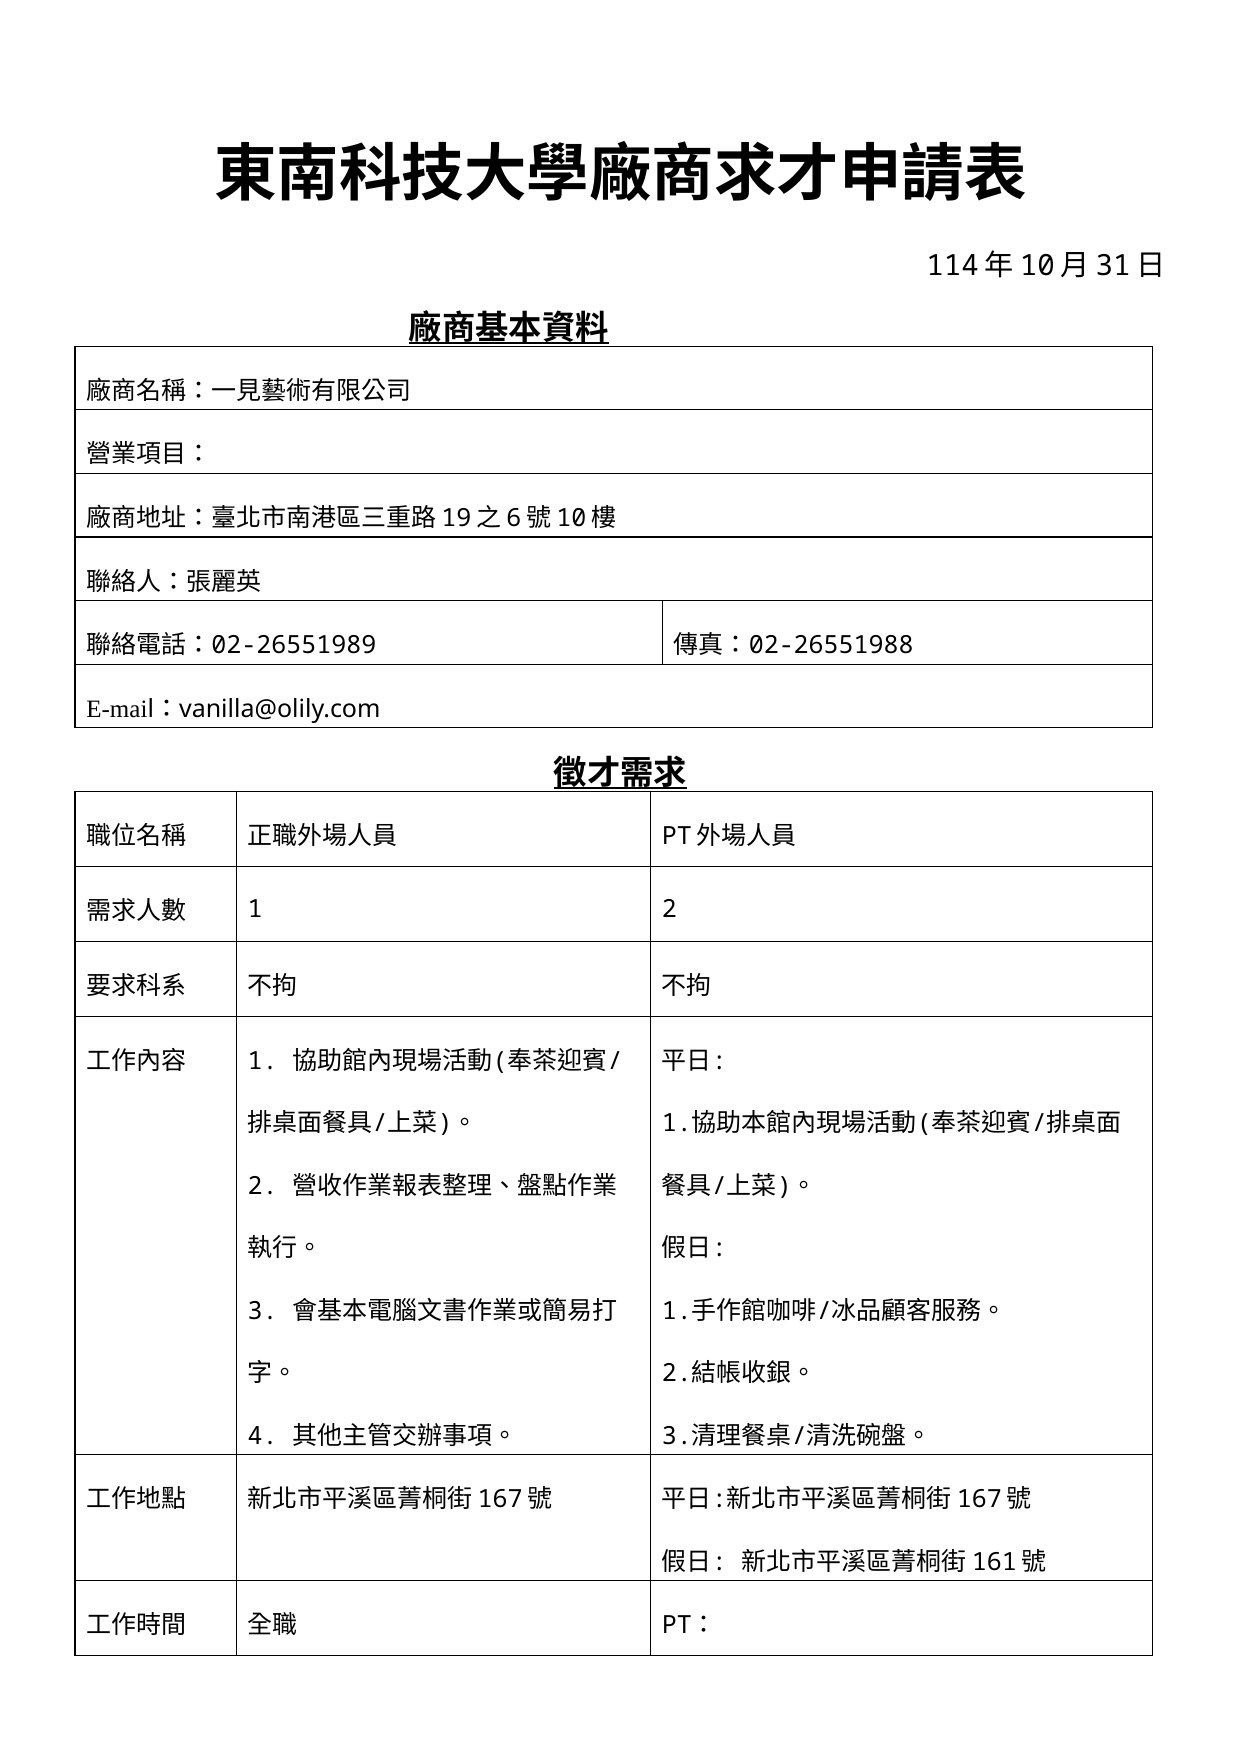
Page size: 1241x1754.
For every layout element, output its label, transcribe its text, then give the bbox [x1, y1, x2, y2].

table_cell 平日: 1.協助本館內現場活動(奉茶迎賓/排桌面餐具/上菜)。 假日: 1.手作館咖啡/冰品顧客服務。 2.結帳收銀。 3.清理餐桌/清洗碗盤。 [651, 1017, 1152, 1454]
table_cell 2 [651, 867, 1152, 941]
table_cell 工作內容 [76, 1017, 236, 1454]
table_cell 需求人數 [76, 867, 236, 941]
table_cell 1. 協助館內現場活動(奉茶迎賓/排桌面餐具/上菜)。 2. 營收作業報表整理、盤點作業執行。 3. 會基本電腦文書作業或簡易打字。 4. 其他主管交辦事項。 [237, 1017, 650, 1454]
text 徵才需求 [75, 728, 1165, 791]
text 東南科技大學廠商求才申請表 [75, 96, 1165, 221]
table_header PT外場人員 [651, 792, 1152, 866]
table_cell 1 [237, 867, 650, 941]
text 廠商基本資料 [75, 283, 1165, 346]
table_cell 平日:新北市平溪區菁桐街167號 假日: 新北市平溪區菁桐街161號 [651, 1455, 1152, 1580]
table_cell 不拘 [237, 942, 650, 1016]
table_cell PT： [651, 1581, 1152, 1655]
table_cell 傳真：02-26551988 [663, 601, 1152, 663]
table_cell 聯絡電話：02-26551989 [76, 601, 662, 663]
table_header 正職外場人員 [237, 792, 650, 866]
table_header 廠商名稱：一見藝術有限公司 [76, 347, 1152, 409]
table_cell 要求科系 [76, 942, 236, 1016]
table_cell 聯絡人：張麗英 [76, 538, 1152, 600]
table_cell 工作地點 [76, 1455, 236, 1580]
table_cell E-mail：vanilla@olily.com [76, 665, 1152, 727]
table_cell 新北市平溪區菁桐街167號 [237, 1455, 650, 1580]
table_cell 全職 [237, 1581, 650, 1655]
table_cell 營業項目： [76, 410, 1152, 473]
text 114年10月31日 [75, 221, 1165, 283]
table_header 職位名稱 [76, 792, 236, 866]
table_cell 廠商地址：臺北市南港區三重路19之6號10樓 [76, 474, 1152, 536]
table_cell 不拘 [651, 942, 1152, 1016]
table_cell 工作時間 [76, 1581, 236, 1655]
